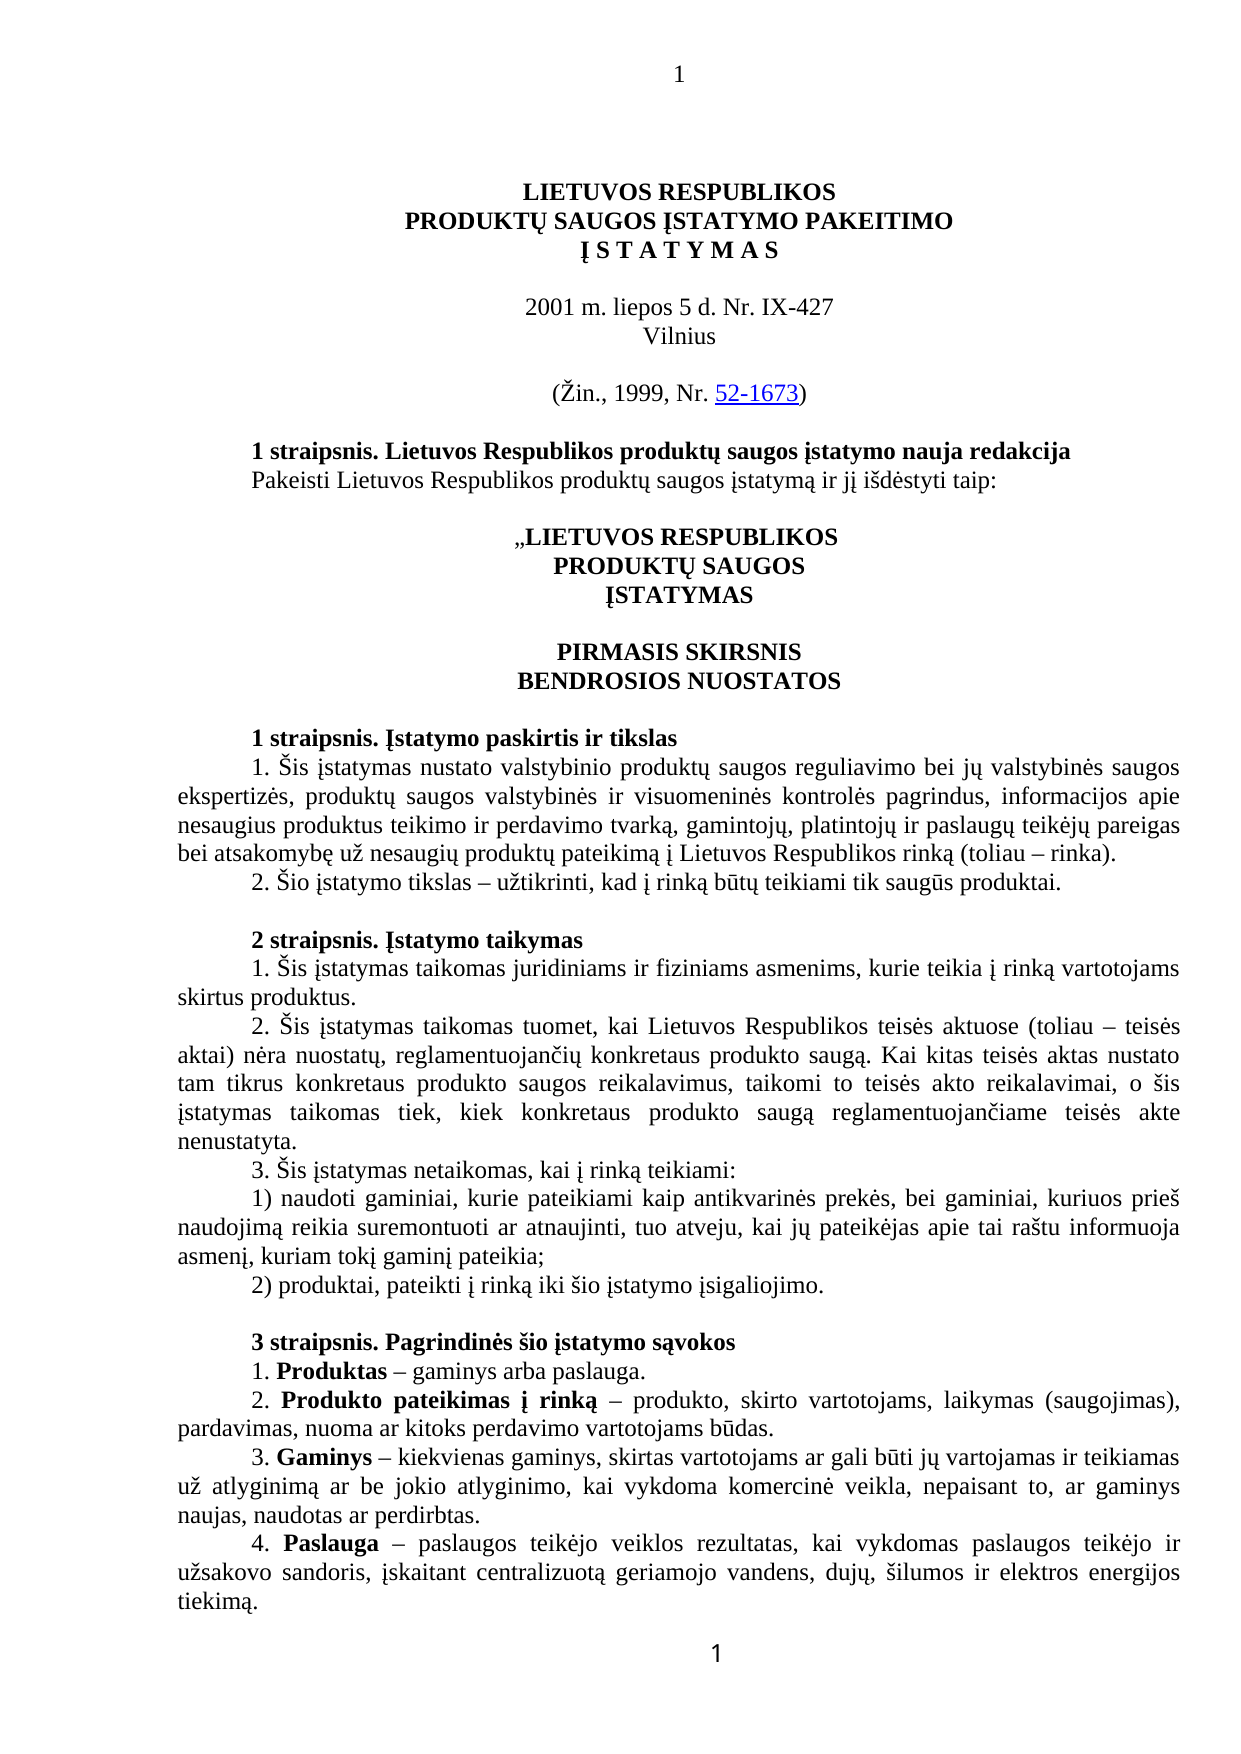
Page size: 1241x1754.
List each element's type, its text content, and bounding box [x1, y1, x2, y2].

text Pakeisti Lietuvos Respublikos produktų saugos įstatymą ir jį išdėstyti taip: [177, 465, 1181, 493]
text 3. Gaminys – kiekvienas gaminys, skirtas vartotojams ar gali būti jų vartojamas ir teikiamas už atlyginimą ar be jokio atlyginimo, kai vykdoma komercinė veikla, nepaisant to, ar gaminys naujas, naudotas ar perdirbtas. [177, 1442, 1181, 1528]
text 3 straipsnis. Pagrindinės šio įstatymo sąvokos [177, 1327, 1181, 1356]
text 1. Produktas – gaminys arba paslauga. [177, 1356, 1181, 1385]
text 2001 m. liepos 5 d. Nr. IX-427 [177, 292, 1181, 321]
text 1. Šis įstatymas taikomas juridiniams ir fiziniams asmenims, kurie teikia į rinką vartotojams skirtus produktus. [177, 953, 1181, 1011]
text 2 straipsnis. Įstatymo taikymas [177, 925, 1181, 953]
text 1 straipsnis. Lietuvos Respublikos produktų saugos įstatymo nauja redakcija [177, 436, 1181, 465]
text 4. Paslauga – paslaugos teikėjo veiklos rezultatas, kai vykdomas paslaugos teikėjo ir užsakovo sandoris, įskaitant centralizuotą geriamojo vandens, dujų, šilumos ir elektros energijos tiekimą. [177, 1528, 1181, 1615]
text PRODUKTŲ SAUGOS ĮSTATYMO PAKEITIMO [177, 206, 1181, 235]
text 3. Šis įstatymas netaikomas, kai į rinką teikiami: [177, 1155, 1181, 1183]
text 1. Šis įstatymas nustato valstybinio produktų saugos reguliavimo bei jų valstybinės saugos ekspertizės, produktų saugos valstybinės ir visuomeninės kontrolės pagrindus, informacijos apie nesaugius produktus teikimo ir perdavimo tvarką, gamintojų, platintojų ir paslaugų teikėjų pareigas bei atsakomybę už nesaugių produktų pateikimą į Lietuvos Respublikos rinką (toliau – rinka). [177, 752, 1181, 867]
text 2. Šio įstatymo tikslas – užtikrinti, kad į rinką būtų teikiami tik saugūs produktai. [177, 867, 1181, 896]
text (Žin., 1999, Nr. 52-1673) [177, 378, 1181, 407]
text PIRMASIS SKIRSNIS [177, 637, 1181, 666]
text 2. Šis įstatymas taikomas tuomet, kai Lietuvos Respublikos teisės aktuose (toliau – teisės aktai) nėra nuostatų, reglamentuojančių konkretaus produkto saugą. Kai kitas teisės aktas nustato tam tikrus konkretaus produkto saugos reikalavimus, taikomi to teisės akto reikalavimai, o šis įstatymas taikomas tiek, kiek konkretaus produkto saugą reglamentuojančiame teisės akte nenustatyta. [177, 1011, 1181, 1155]
text 1) naudoti gaminiai, kurie pateikiami kaip antikvarinės prekės, bei gaminiai, kuriuos prieš naudojimą reikia suremontuoti ar atnaujinti, tuo atveju, kai jų pateikėjas apie tai raštu informuoja asmenį, kuriam tokį gaminį pateikia; [177, 1183, 1181, 1270]
text Vilnius [177, 321, 1181, 350]
text „LIETUVOS RESPUBLIKOS PRODUKTŲ SAUGOS ĮSTATYMAS [177, 522, 1181, 637]
text 2) produktai, pateikti į rinką iki šio įstatymo įsigaliojimo. [177, 1270, 1181, 1298]
text 1 straipsnis. Įstatymo paskirtis ir tikslas [177, 723, 1181, 752]
text Į S T A T Y M A S [177, 235, 1181, 263]
text 2. Produkto pateikimas į rinką – produkto, skirto vartotojams, laikymas (saugojimas), pardavimas, nuoma ar kitoks perdavimo vartotojams būdas. [177, 1385, 1181, 1442]
text LIETUVOS RESPUBLIKOS [177, 177, 1181, 206]
text BENDROSIOS NUOSTATOS [177, 666, 1181, 695]
